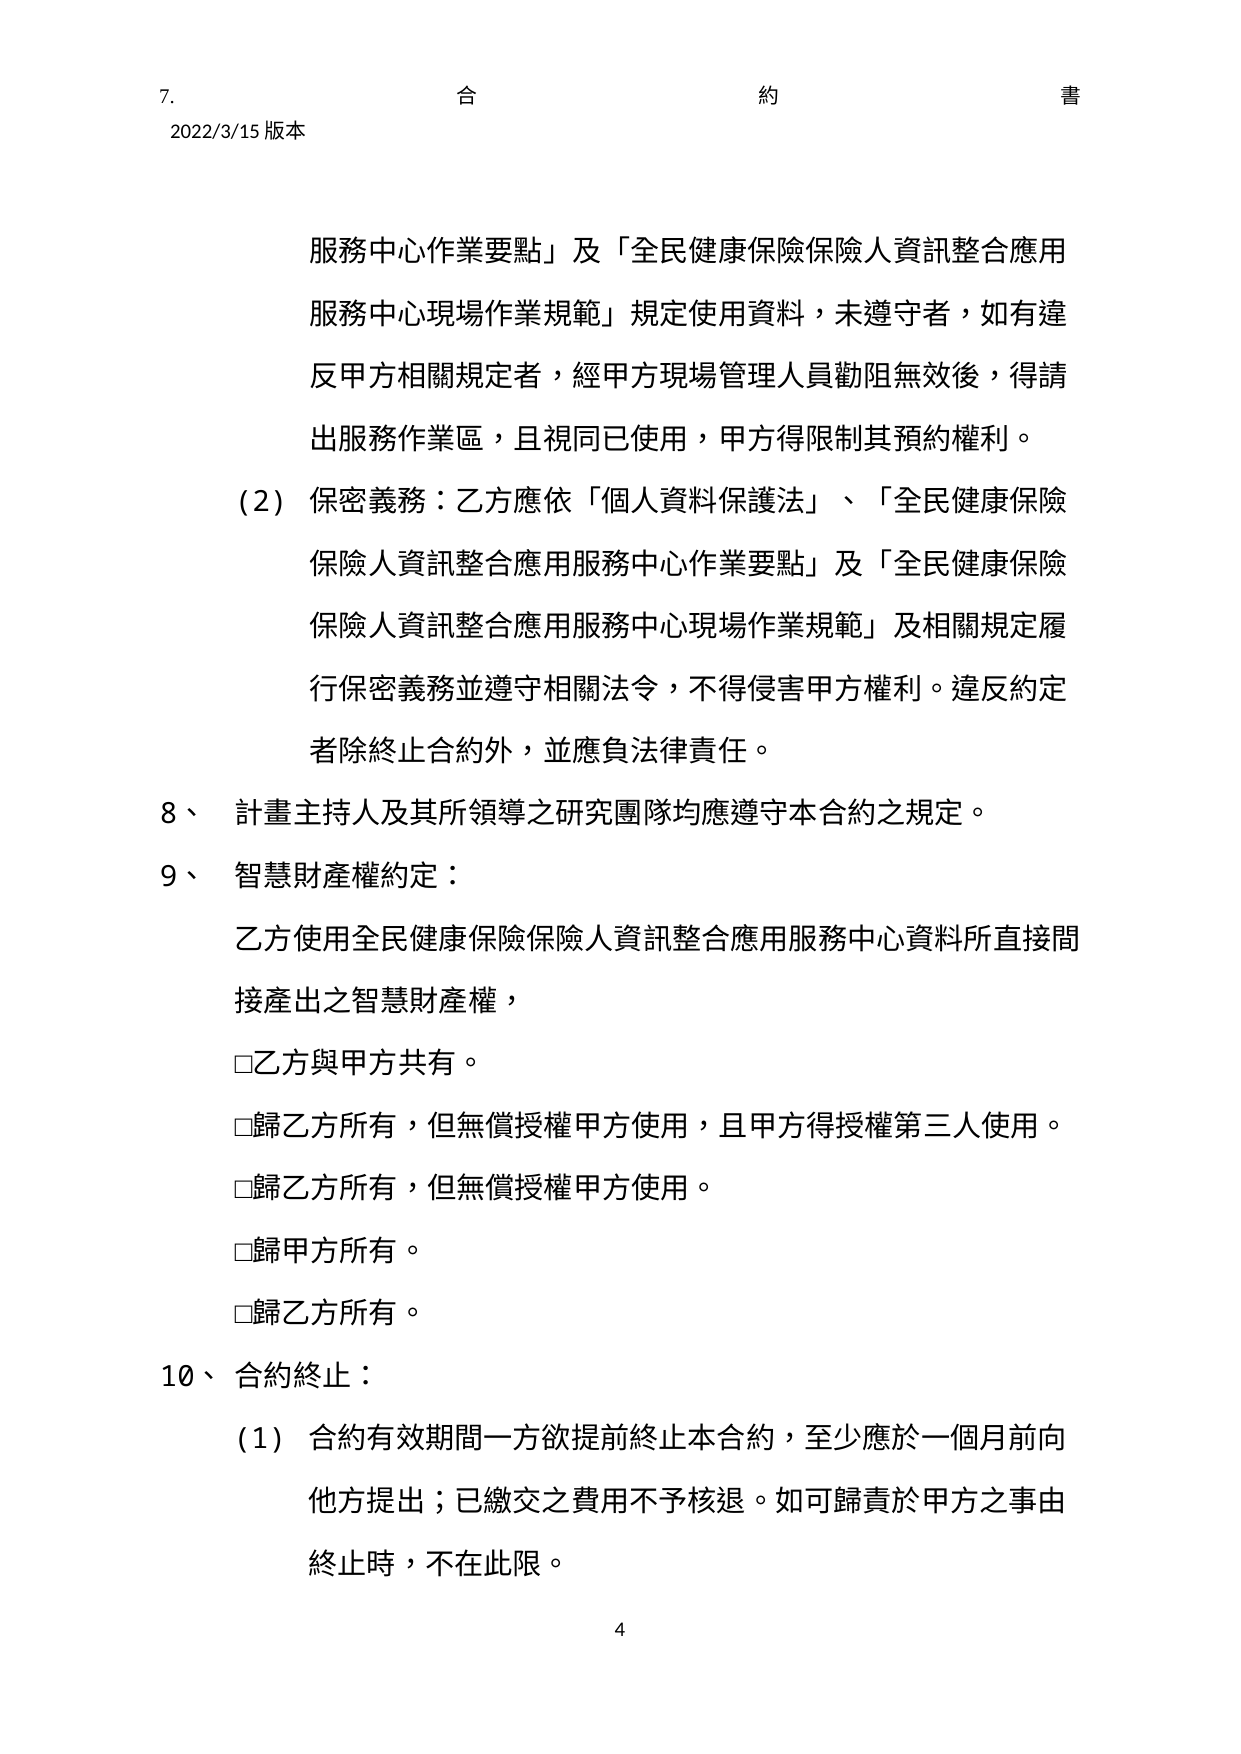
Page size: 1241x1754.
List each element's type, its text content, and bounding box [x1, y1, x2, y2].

list 保密義務：乙方應依「個人資料保護法」、「全民健康保險保險人資訊整合應用服務中心作業要點」及「全民健康保險保險人資訊整合應用服務中心現場作業規範」及相關規定履行保密義務並遵守相關法令，不得侵害甲方權利。違反約定者除終止合約外，並應負法律責任。 [234, 457, 1081, 770]
list 合約有效期間一方欲提前終止本合約，至少應於一個月前向他方提出；已繳交之費用不予核退。如可歸責於甲方之事由終止時，不在此限。 [233, 1395, 1081, 1582]
text □歸乙方所有，但無償授權甲方使用，且甲方得授權第三人使用。 [234, 1082, 1081, 1145]
text □歸乙方所有，但無償授權甲方使用。 [234, 1145, 1081, 1207]
list 計畫主持人及其所領導之研究團隊均應遵守本合約之規定。 [159, 770, 1081, 832]
text 乙方使用全民健康保險保險人資訊整合應用服務中心資料所直接間接產出之智慧財產權， [234, 895, 1081, 1020]
list 服務中心作業要點」及「全民健康保險保險人資訊整合應用服務中心現場作業規範」規定使用資料，未遵守者，如有違反甲方相關規定者，經甲方現場管理人員勸阻無效後，得請出服務作業區，且視同已使用，甲方得限制其預約權利。 [234, 207, 1081, 457]
text □乙方與甲方共有。 [234, 1020, 1081, 1082]
text □歸甲方所有。 [234, 1207, 1081, 1270]
text □歸乙方所有。 [234, 1270, 1081, 1332]
list 智慧財產權約定： [159, 832, 1081, 895]
list 合約終止： [159, 1332, 1081, 1395]
